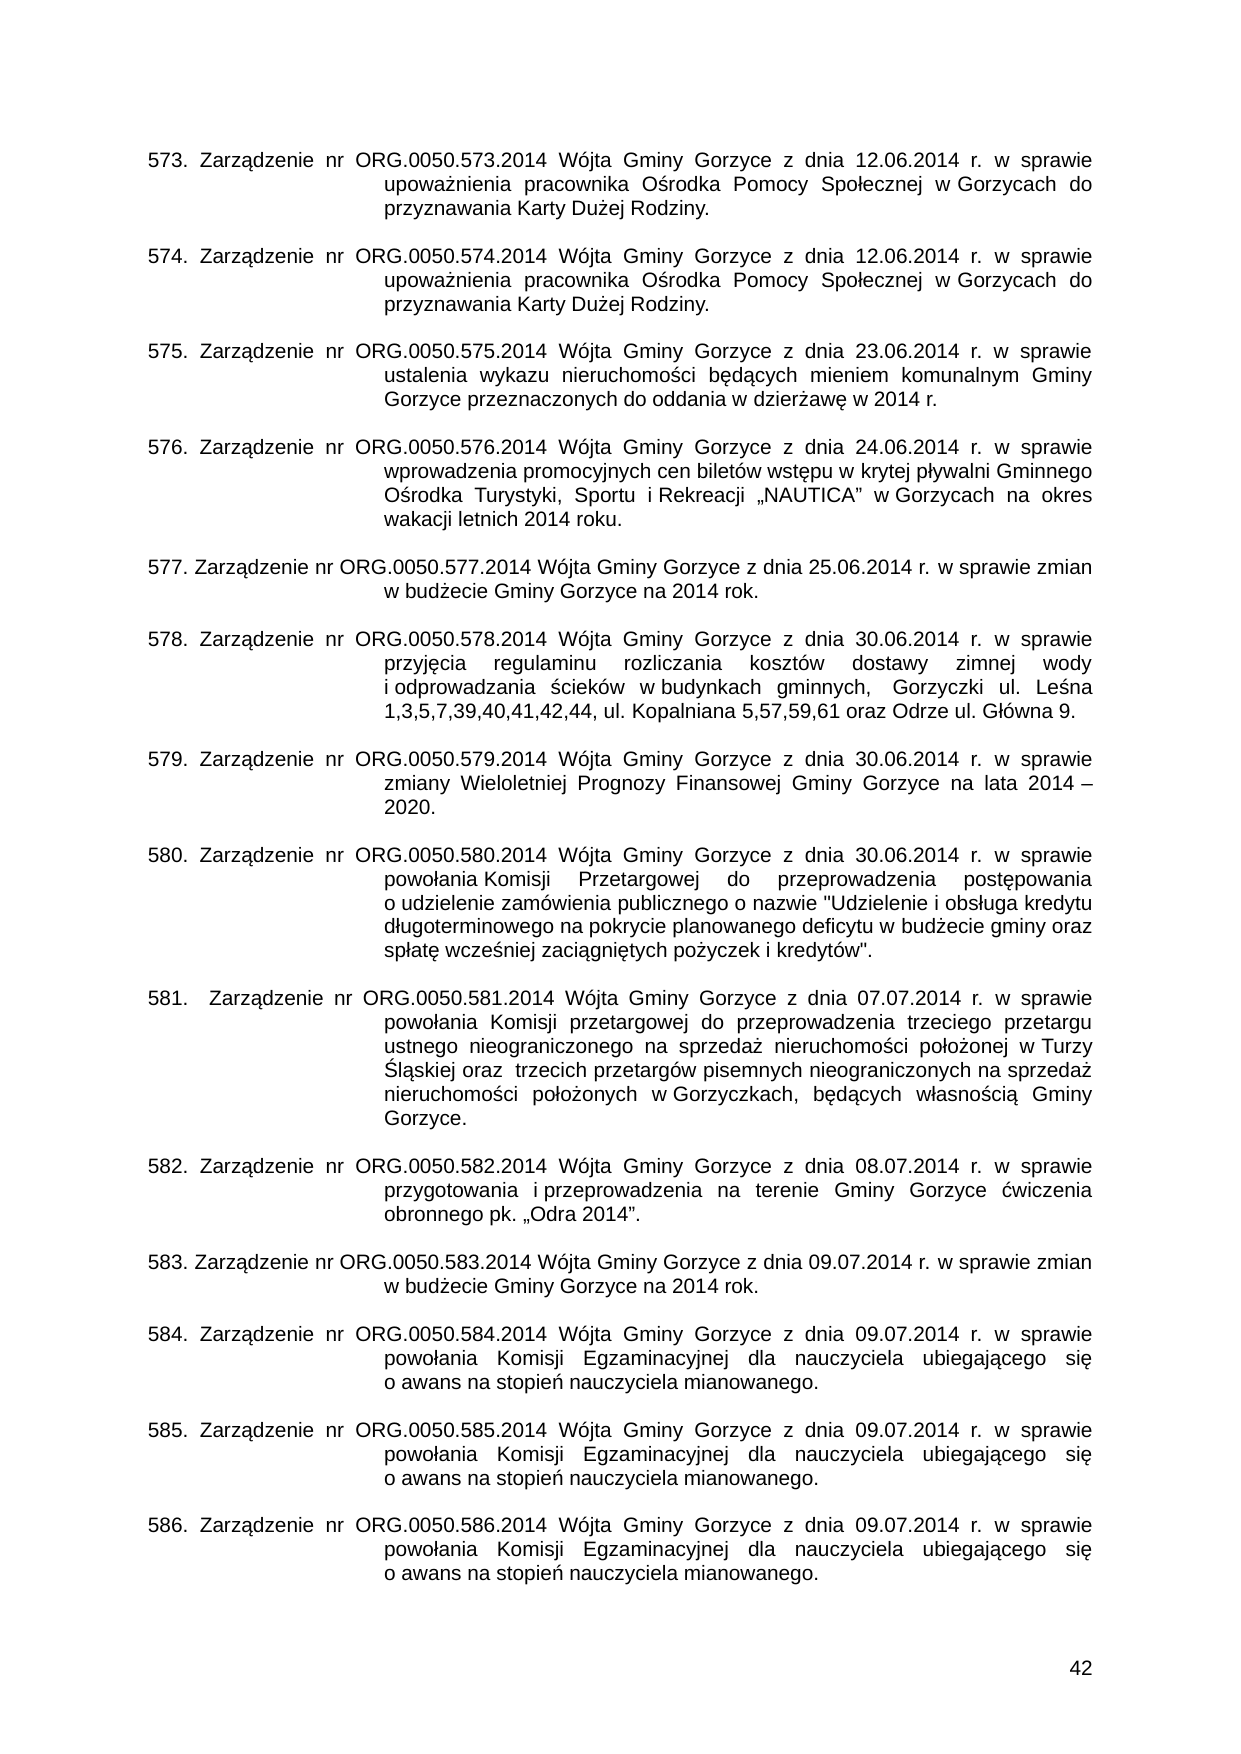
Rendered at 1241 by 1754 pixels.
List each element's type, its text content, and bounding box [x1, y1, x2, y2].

text 575. Zarządzenie nr ORG.0050.575.2014 Wójta Gminy Gorzyce z dnia 23.06.2014 r. w sprawie ustalenia wykazu nieruchomości będących mieniem komunalnym Gminy Gorzyce przeznaczonych do oddania w dzierżawę w 2014 r. [148, 339, 1092, 411]
text 573. Zarządzenie nr ORG.0050.573.2014 Wójta Gminy Gorzyce z dnia 12.06.2014 r. w sprawie upoważnienia pracownika Ośrodka Pomocy Społecznej w Gorzycach do przyznawania Karty Dużej Rodziny. [148, 148, 1092, 219]
text 580. Zarządzenie nr ORG.0050.580.2014 Wójta Gminy Gorzyce z dnia 30.06.2014 r. w sprawie powołania Komisji Przetargowej do przeprowadzenia postępowania o udzielenie zamówienia publicznego o nazwie "Udzielenie i obsługa kredytu długoterminowego na pokrycie planowanego deficytu w budżecie gminy oraz spłatę wcześniej zaciągniętych pożyczek i kredytów". [148, 842, 1092, 962]
text 581. Zarządzenie nr ORG.0050.581.2014 Wójta Gminy Gorzyce z dnia 07.07.2014 r. w sprawie powołania Komisji przetargowej do przeprowadzenia trzeciego przetargu ustnego nieograniczonego na sprzedaż nieruchomości położonej w Turzy Śląskiej oraz trzecich przetargów pisemnych nieograniczonych na sprzedaż nieruchomości położonych w Gorzyczkach, będących własnością Gminy Gorzyce. [148, 986, 1092, 1130]
text 576. Zarządzenie nr ORG.0050.576.2014 Wójta Gminy Gorzyce z dnia 24.06.2014 r. w sprawie wprowadzenia promocyjnych cen biletów wstępu w krytej pływalni Gminnego Ośrodka Turystyki, Sportu i Rekreacji „NAUTICA” w Gorzycach na okres wakacji letnich 2014 roku. [148, 435, 1092, 531]
text 579. Zarządzenie nr ORG.0050.579.2014 Wójta Gminy Gorzyce z dnia 30.06.2014 r. w sprawie zmiany Wieloletniej Prognozy Finansowej Gminy Gorzyce na lata 2014 – 2020. [148, 747, 1092, 818]
text 585. Zarządzenie nr ORG.0050.585.2014 Wójta Gminy Gorzyce z dnia 09.07.2014 r. w sprawie powołania Komisji Egzaminacyjnej dla nauczyciela ubiegającego się o awans na stopień nauczyciela mianowanego. [148, 1417, 1092, 1489]
text 584. Zarządzenie nr ORG.0050.584.2014 Wójta Gminy Gorzyce z dnia 09.07.2014 r. w sprawie powołania Komisji Egzaminacyjnej dla nauczyciela ubiegającego się o awans na stopień nauczyciela mianowanego. [148, 1322, 1092, 1393]
text 574. Zarządzenie nr ORG.0050.574.2014 Wójta Gminy Gorzyce z dnia 12.06.2014 r. w sprawie upoważnienia pracownika Ośrodka Pomocy Społecznej w Gorzycach do przyznawania Karty Dużej Rodziny. [148, 243, 1092, 315]
text 586. Zarządzenie nr ORG.0050.586.2014 Wójta Gminy Gorzyce z dnia 09.07.2014 r. w sprawie powołania Komisji Egzaminacyjnej dla nauczyciela ubiegającego się o awans na stopień nauczyciela mianowanego. [148, 1513, 1092, 1585]
text 583. Zarządzenie nr ORG.0050.583.2014 Wójta Gminy Gorzyce z dnia 09.07.2014 r. w sprawie zmian w budżecie Gminy Gorzyce na 2014 rok. [148, 1250, 1092, 1298]
text 578. Zarządzenie nr ORG.0050.578.2014 Wójta Gminy Gorzyce z dnia 30.06.2014 r. w sprawie przyjęcia regulaminu rozliczania kosztów dostawy zimnej wody i odprowadzania ścieków w budynkach gminnych, Gorzyczki ul. Leśna 1,3,5,7,39,40,41,42,44, ul. Kopalniana 5,57,59,61 oraz Odrze ul. Główna 9. [148, 627, 1092, 723]
text 582. Zarządzenie nr ORG.0050.582.2014 Wójta Gminy Gorzyce z dnia 08.07.2014 r. w sprawie przygotowania i przeprowadzenia na terenie Gminy Gorzyce ćwiczenia obronnego pk. „Odra 2014”. [148, 1154, 1092, 1226]
text 577. Zarządzenie nr ORG.0050.577.2014 Wójta Gminy Gorzyce z dnia 25.06.2014 r. w sprawie zmian w budżecie Gminy Gorzyce na 2014 rok. [148, 555, 1092, 603]
